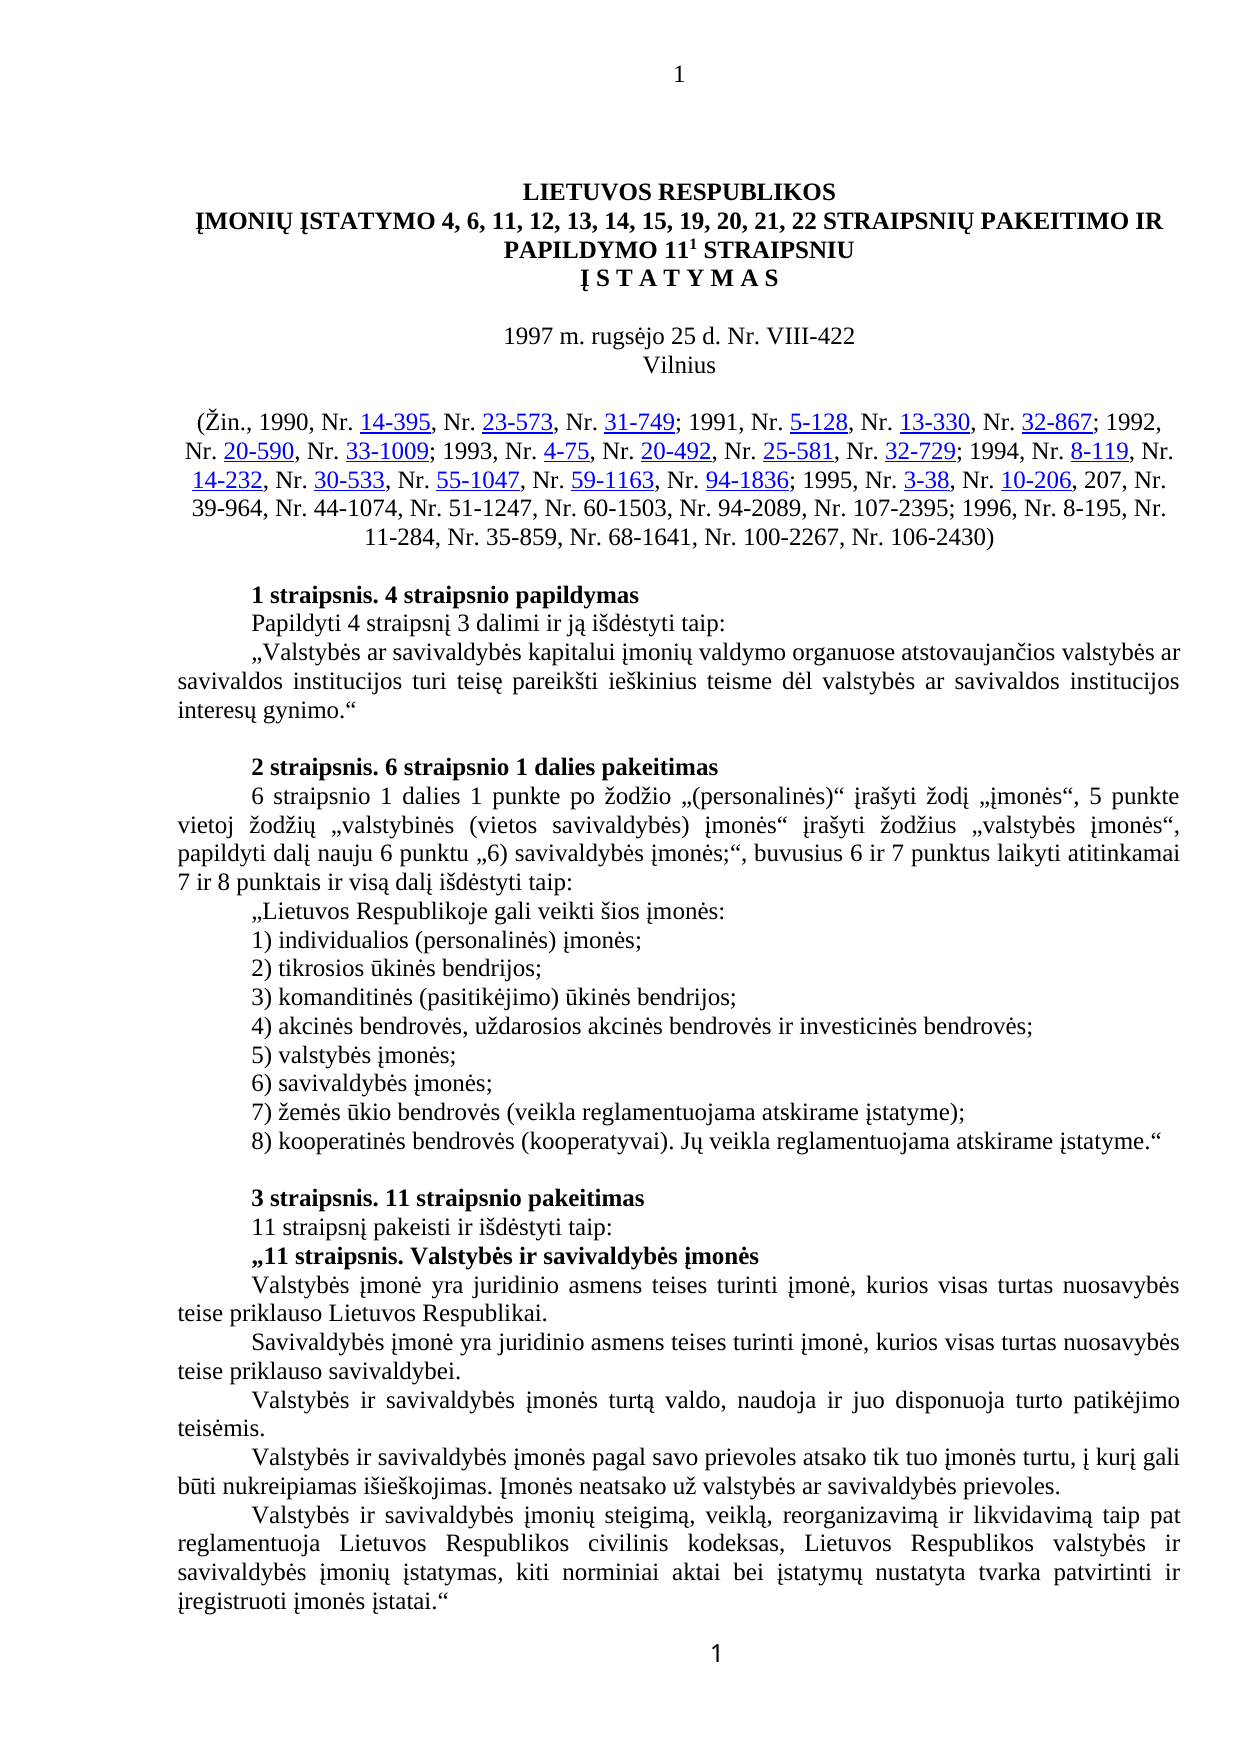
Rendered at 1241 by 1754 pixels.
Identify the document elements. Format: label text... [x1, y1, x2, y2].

text 1 straipsnis. 4 straipsnio papildymas [177, 580, 1181, 608]
text Valstybės ir savivaldybės įmonių steigimą, veiklą, reorganizavimą ir likvidavimą taip pat reglamentuoja Lietuvos Respublikos civilinis kodeksas, Lietuvos Respublikos valstybės ir savivaldybės įmonių įstatymas, kiti norminiai aktai bei įstatymų nustatyta tvarka patvirtinti ir įregistruoti įmonės įstatai.“ [177, 1500, 1181, 1615]
text „Valstybės ar savivaldybės kapitalui įmonių valdymo organuose atstovaujančios valstybės ar savivaldos institucijos turi teisę pareikšti ieškinius teisme dėl valstybės ar savivaldos institucijos interesų gynimo.“ [177, 637, 1181, 723]
text 11 straipsnį pakeisti ir išdėstyti taip: [177, 1212, 1181, 1241]
text (Žin., 1990, Nr. 14-395, Nr. 23-573, Nr. 31-749; 1991, Nr. 5-128, Nr. 13-330, Nr. 32-867; 1992, Nr. 20-590, Nr. 33-1009; 1993, Nr. 4-75, Nr. 20-492, Nr. 25-581, Nr. 32-729; 1994, Nr. 8-119, Nr. 14-232, Nr. 30-533, Nr. 55-1047, Nr. 59-1163, Nr. 94-1836; 1995, Nr. 3-38, Nr. 10-206, 207, Nr. 39-964, Nr. 44-1074, Nr. 51-1247, Nr. 60-1503, Nr. 94-2089, Nr. 107-2395; 1996, Nr. 8-195, Nr. 11-284, Nr. 35-859, Nr. 68-1641, Nr. 100-2267, Nr. 106-2430) [177, 407, 1181, 551]
text Papildyti 4 straipsnį 3 dalimi ir ją išdėstyti taip: [177, 608, 1181, 637]
text „11 straipsnis. Valstybės ir savivaldybės įmonės [177, 1241, 1181, 1270]
text Valstybės įmonė yra juridinio asmens teises turinti įmonė, kurios visas turtas nuosavybės teise priklauso Lietuvos Respublikai. [177, 1270, 1181, 1327]
text 1) individualios (personalinės) įmonės; [177, 925, 1181, 953]
text 3) komanditinės (pasitikėjimo) ūkinės bendrijos; [177, 982, 1181, 1011]
text 8) kooperatinės bendrovės (kooperatyvai). Jų veikla reglamentuojama atskirame įstatyme.“ [177, 1126, 1181, 1155]
text 5) valstybės įmonės; [177, 1040, 1181, 1068]
text Vilnius [177, 350, 1181, 378]
text 6 straipsnio 1 dalies 1 punkte po žodžio „(personalinės)“ įrašyti žodį „įmonės“, 5 punkte vietoj žodžių „valstybinės (vietos savivaldybės) įmonės“ įrašyti žodžius „valstybės įmonės“, papildyti dalį nauju 6 punktu „6) savivaldybės įmonės;“, buvusius 6 ir 7 punktus laikyti atitinkamai 7 ir 8 punktais ir visą dalį išdėstyti taip: [177, 781, 1181, 896]
text Į S T A T Y M A S [177, 263, 1181, 292]
text 2) tikrosios ūkinės bendrijos; [177, 953, 1181, 982]
text „Lietuvos Respublikoje gali veikti šios įmonės: [177, 896, 1181, 925]
text Valstybės ir savivaldybės įmonės turtą valdo, naudoja ir juo disponuoja turto patikėjimo teisėmis. [177, 1385, 1181, 1442]
text Savivaldybės įmonė yra juridinio asmens teises turinti įmonė, kurios visas turtas nuosavybės teise priklauso savivaldybei. [177, 1327, 1181, 1385]
text 1997 m. rugsėjo 25 d. Nr. VIII-422 [177, 321, 1181, 350]
text 3 straipsnis. 11 straipsnio pakeitimas [177, 1183, 1181, 1212]
text Valstybės ir savivaldybės įmonės pagal savo prievoles atsako tik tuo įmonės turtu, į kurį gali būti nukreipiamas išieškojimas. Įmonės neatsako už valstybės ar savivaldybės prievoles. [177, 1442, 1181, 1500]
text LIETUVOS RESPUBLIKOS [177, 177, 1181, 206]
text 7) žemės ūkio bendrovės (veikla reglamentuojama atskirame įstatyme); [177, 1097, 1181, 1126]
text 2 straipsnis. 6 straipsnio 1 dalies pakeitimas [177, 752, 1181, 781]
text 6) savivaldybės įmonės; [177, 1068, 1181, 1097]
text ĮMONIŲ ĮSTATYMO 4, 6, 11, 12, 13, 14, 15, 19, 20, 21, 22 STRAIPSNIŲ PAKEITIMO IR PAPILDYMO 111 STRAIPSNIU [177, 206, 1181, 263]
text 4) akcinės bendrovės, uždarosios akcinės bendrovės ir investicinės bendrovės; [177, 1011, 1181, 1040]
